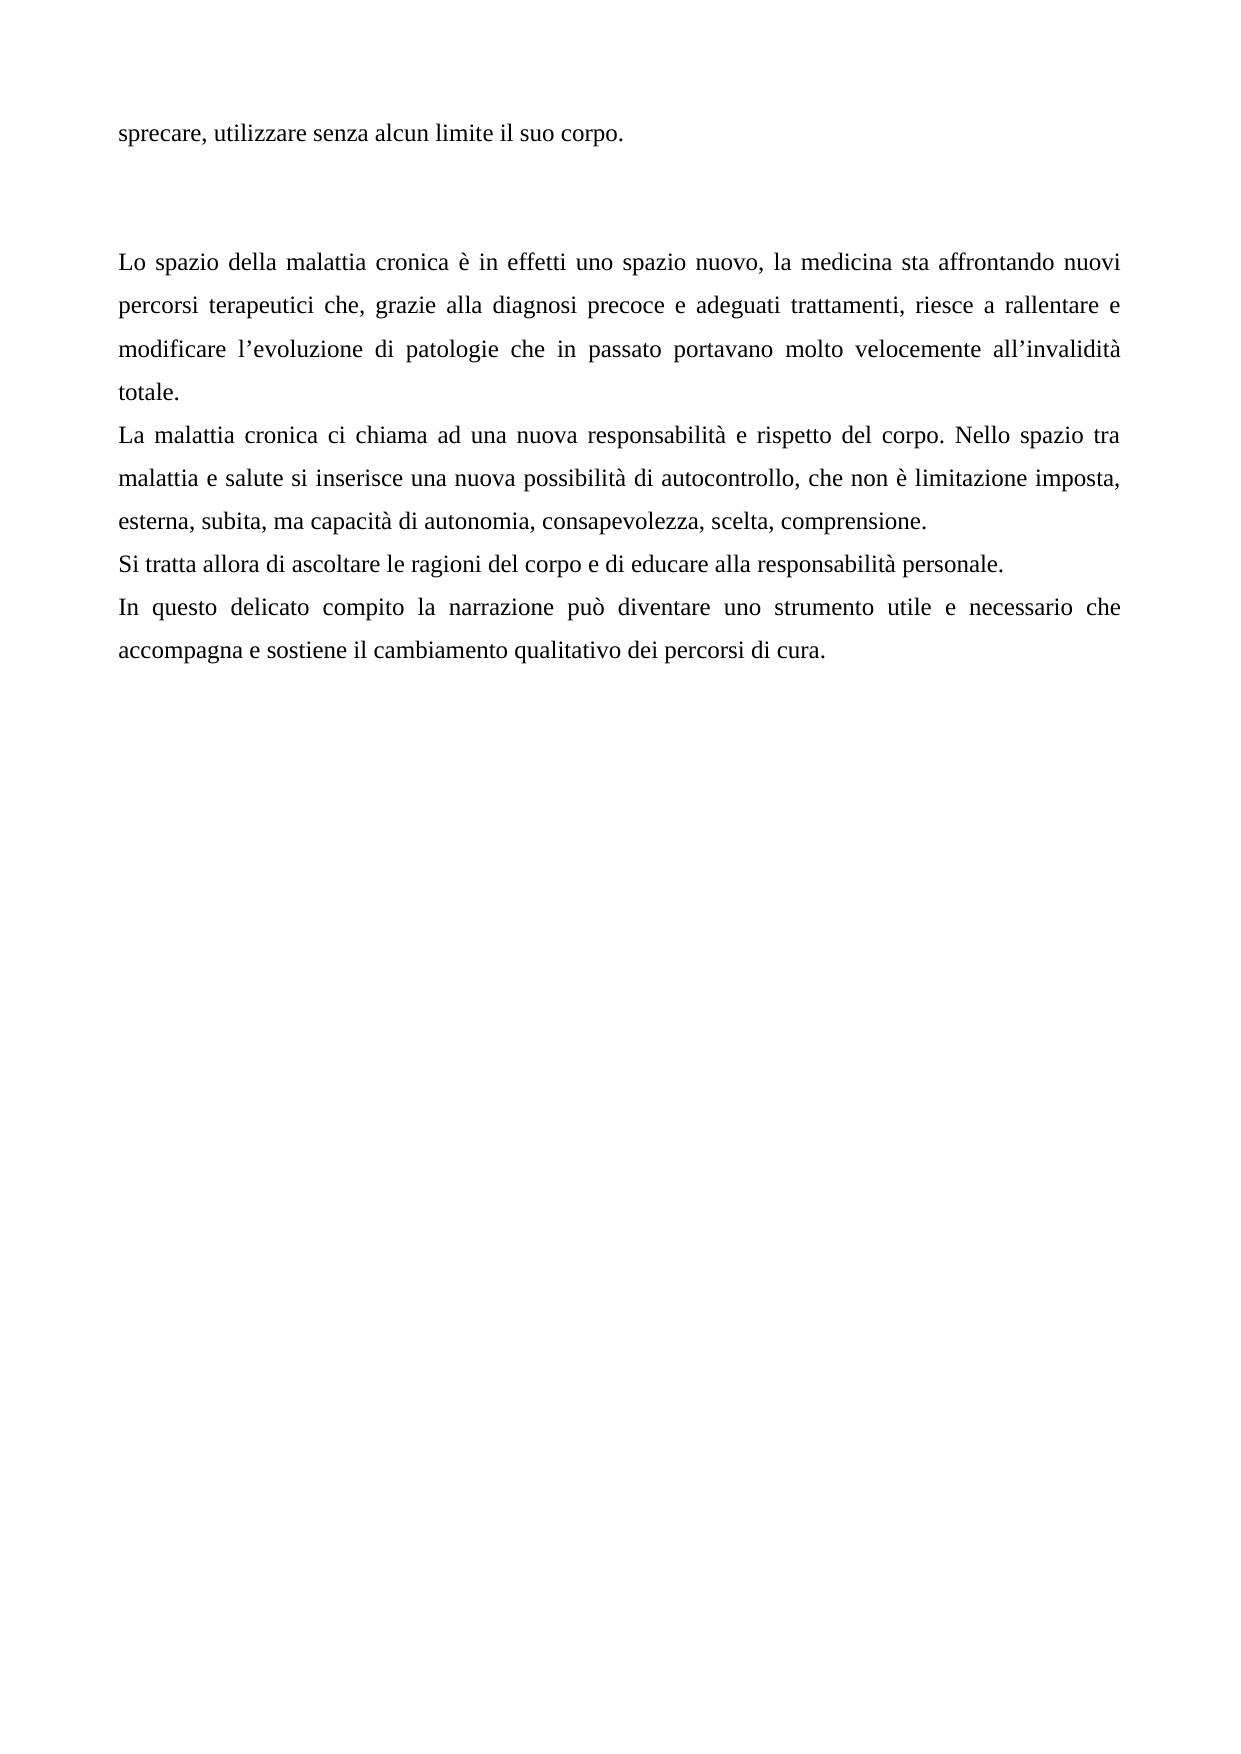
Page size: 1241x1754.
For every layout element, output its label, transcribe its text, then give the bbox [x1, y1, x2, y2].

text In questo delicato compito la narrazione può diventare uno strumento utile e necessario che accompagna e sostiene il cambiamento qualitativo dei percorsi di cura. [118, 592, 1122, 664]
text La malattia cronica ci chiama ad una nuova responsabilità e rispetto del corpo. Nello spazio tra malattia e salute si inserisce una nuova possibilità di autocontrollo, che non è limitazione imposta, esterna, subita, ma capacità di autonomia, consapevolezza, scelta, comprensione. [118, 420, 1122, 535]
text Lo spazio della malattia cronica è in effetti uno spazio nuovo, la medicina sta affrontando nuovi percorsi terapeutici che, grazie alla diagnosi precoce e adeguati trattamenti, riesce a rallentare e modificare l’evoluzione di patologie che in passato portavano molto velocemente all’invalidità totale. [118, 247, 1122, 406]
text sprecare, utilizzare senza alcun limite il suo corpo. [118, 118, 1122, 147]
text Si tratta allora di ascoltare le ragioni del corpo e di educare alla responsabilità personale. [118, 549, 1122, 578]
